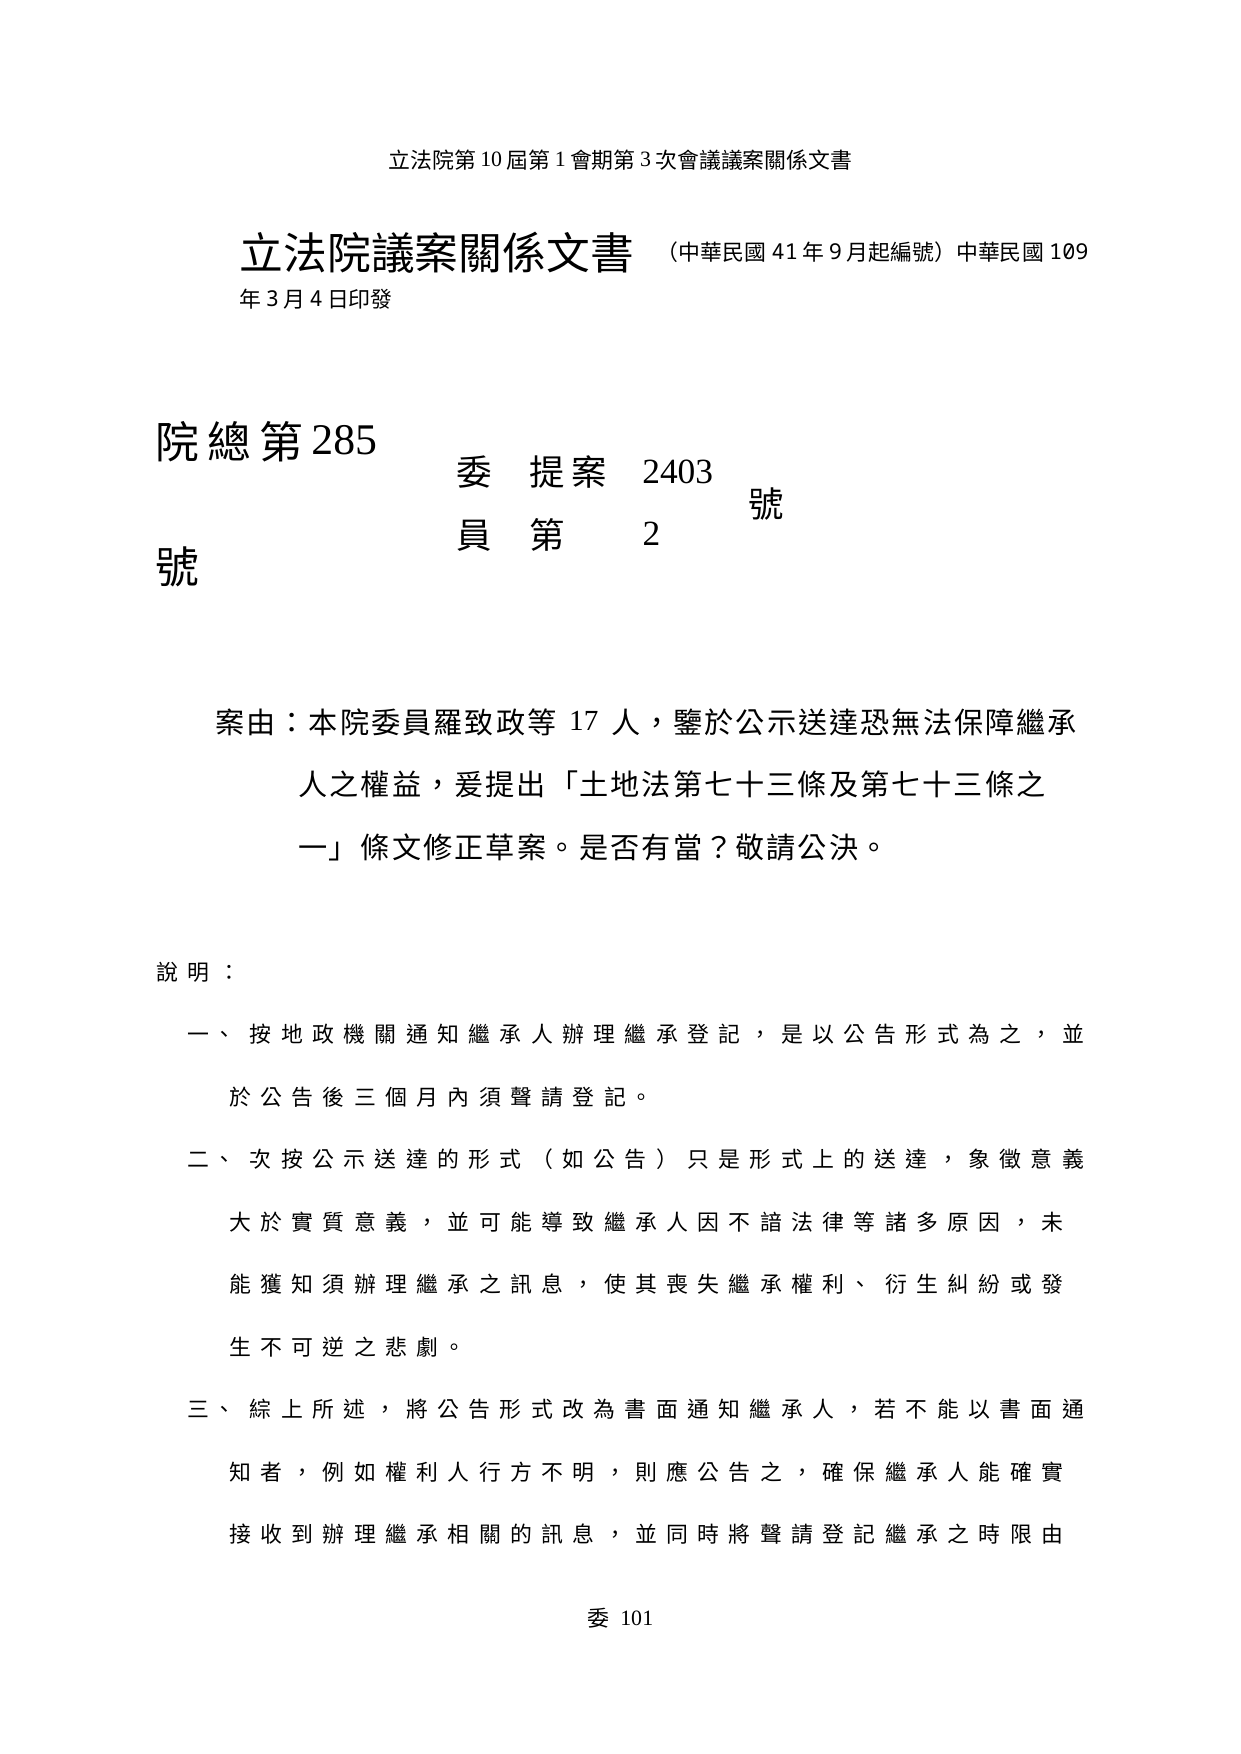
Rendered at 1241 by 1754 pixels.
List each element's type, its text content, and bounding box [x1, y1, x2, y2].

table_header [778, 496, 782, 517]
text 案由：本院委員羅致政等17人，鑒於公示送達恐無法保障繼承人之權益，爰提出「土地法第七十三條及第七十三條之一」條文修正草案。是否有當？敬請公決。 [206, 689, 1089, 877]
text 立法院議案關係文書 （中華民國41年9月起編號）中華民國109年3月4日印發 [239, 219, 1089, 314]
table_header 24032 [629, 377, 741, 627]
table_header 提案第 [523, 377, 629, 627]
table_header [782, 377, 797, 627]
table_header 號 [741, 377, 778, 627]
text 說明： [151, 939, 1089, 1002]
table_header 院總第285號 [151, 377, 409, 627]
table_header [778, 518, 782, 627]
table_header [778, 377, 782, 494]
table_header 委員 [409, 377, 523, 627]
text 二、次按公示送達的形式（如公告）只是形式上的送達，象徵意義大於實質意義，並可能導致繼承人因不諳法律等諸多原因，未能獲知須辦理繼承之訊息，使其喪失繼承權利、衍生糾紛或發生不可逆之悲劇。 [173, 1127, 1089, 1377]
text 三、綜上所述，將公告形式改為書面通知繼承人，若不能以書面通知者，例如權利人行方不明，則應公告之，確保繼承人能確實接收到辦理繼承相關的訊息，並同時將聲請登記繼承之時限由 [173, 1377, 1089, 1564]
text 一、按地政機關通知繼承人辦理繼承登記，是以公告形式為之，並於公告後三個月內須聲請登記。 [173, 1002, 1089, 1127]
